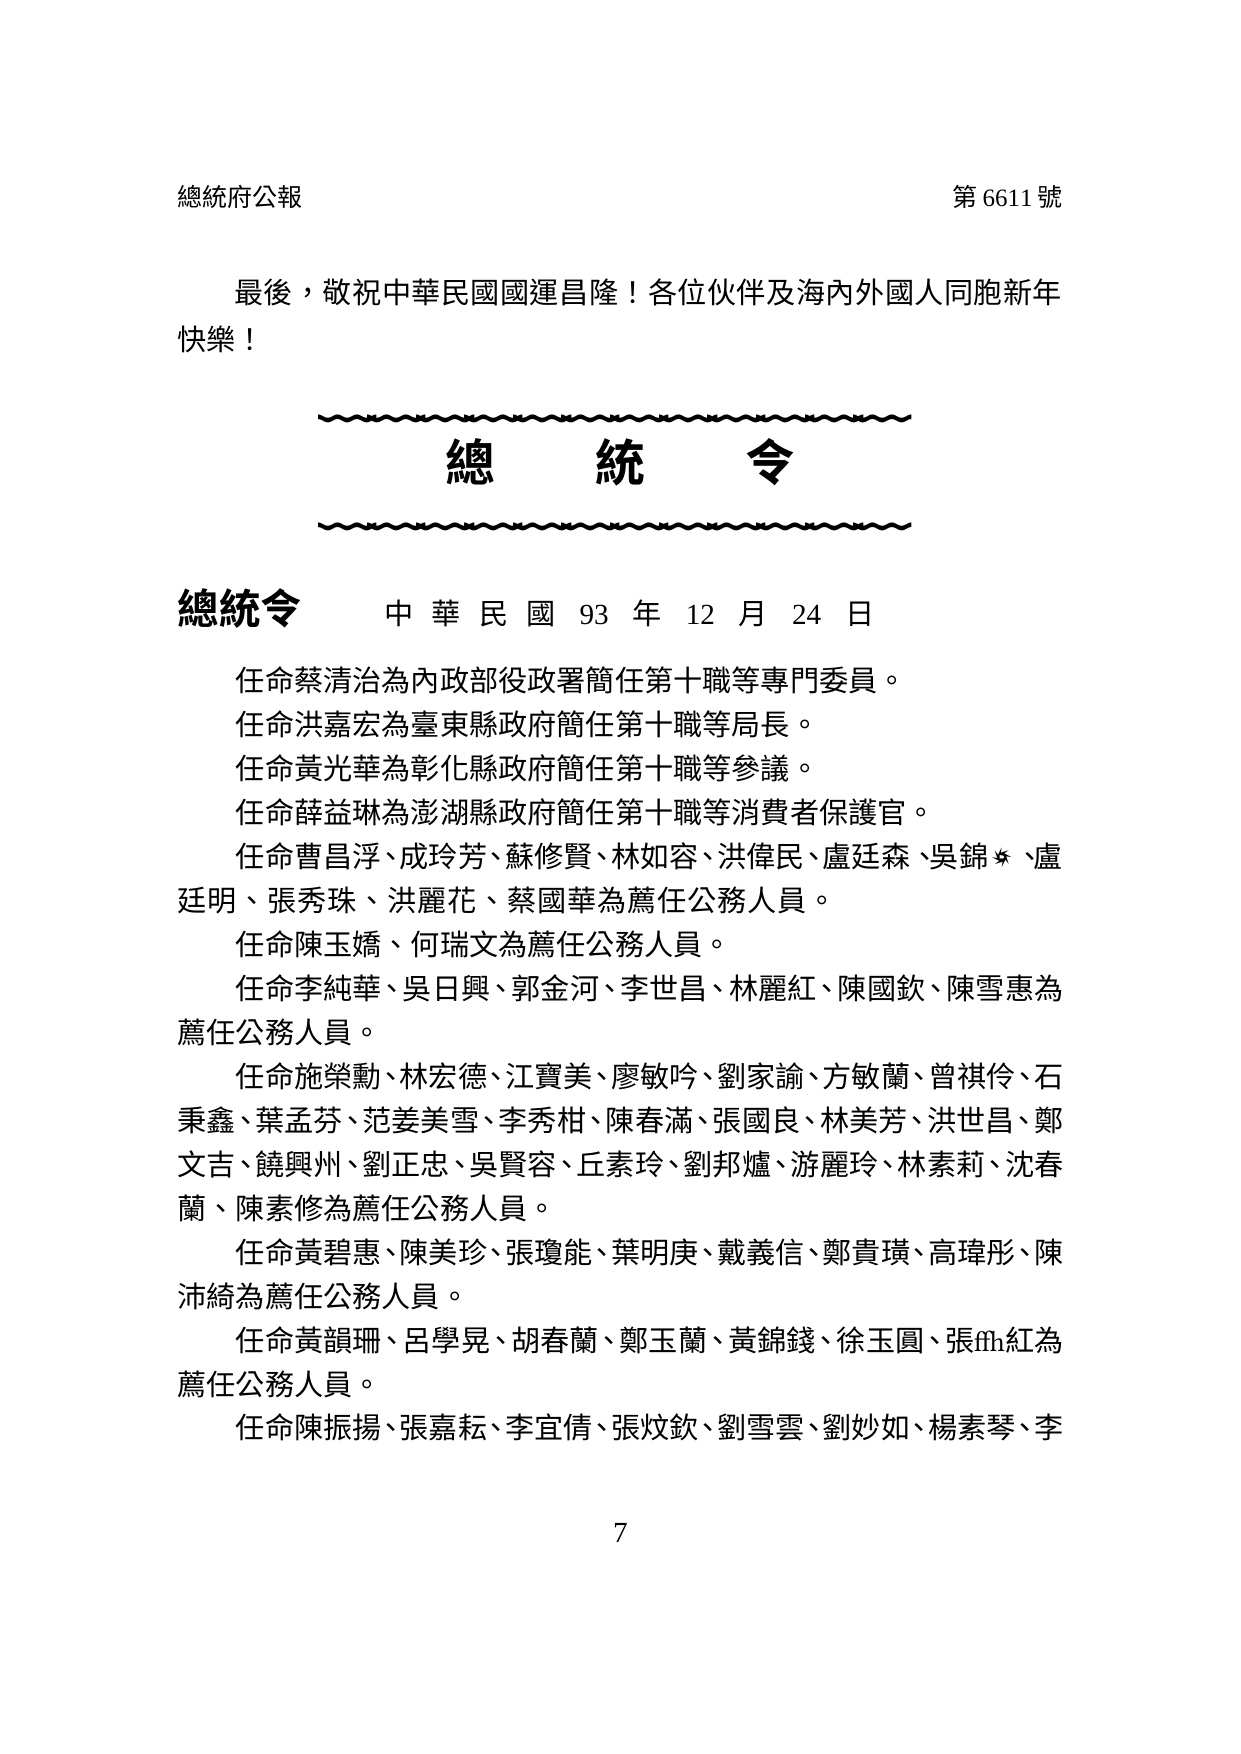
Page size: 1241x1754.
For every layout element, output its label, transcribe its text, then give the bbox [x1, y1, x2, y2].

text ﹏﹏﹏﹏﹏﹏﹏﹏﹏﹏﹏﹏ [177, 505, 1063, 530]
text 任命陳玉嬌、何瑞文為薦任公務人員。 [177, 920, 1063, 964]
text 任命李純華、吳日興、郭金河、李世昌、林麗紅、陳國欽、陳雪惠為薦任公務人員。 [177, 964, 1063, 1052]
text 最後，敬祝中華民國國運昌隆！各位伙伴及海內外國人同胞新年快樂！ [177, 266, 1063, 359]
text 任命蔡清治為內政部役政署簡任第十職等專門委員。 [177, 657, 1063, 701]
text 任命黃碧惠、陳美珍、張瓊能、葉明庚、戴義信、鄭貴璜、高瑋彤、陳沛綺為薦任公務人員。 [177, 1228, 1063, 1316]
text ﹏﹏﹏﹏﹏﹏﹏﹏﹏﹏﹏﹏ [177, 397, 1063, 422]
text 任命曹昌浮、成玲芳、蘇修賢、林如容、洪偉民、盧廷森、吳錦、盧廷明、張秀珠、洪麗花、蔡國華為薦任公務人員。 [177, 832, 1063, 920]
text 任命陳振揚、張嘉耘、李宜倩、張炆欽、劉雪雲、劉妙如、楊素琴、李 [177, 1404, 1063, 1448]
text 任命洪嘉宏為臺東縣政府簡任第十職等局長。 [177, 701, 1063, 744]
text 任命黃韻珊、呂學晃、胡春蘭、鄭玉蘭、黃錦錢、徐玉圓、張紅為薦任公務人員。 [177, 1316, 1063, 1404]
table_header 中華民國93年12月24日 [381, 568, 877, 657]
text 任命薛益琳為澎湖縣政府簡任第十職等消費者保護官。 [177, 788, 1063, 832]
text 任命黃光華為彰化縣政府簡任第十職等參議。 [177, 744, 1063, 788]
text 總 統 令 [177, 434, 1063, 493]
table_header 總統令 [174, 568, 381, 657]
text 任命施榮勳、林宏德、江寶美、廖敏吟、劉家諭、方敏蘭、曾祺伶、石秉鑫、葉孟芬、范姜美雪、李秀柑、陳春滿、張國良、林美芳、洪世昌、鄭文吉、饒興州、劉正忠、吳賢容、丘素玲、劉邦爐、游麗玲、林素莉、沈春蘭、陳素修為薦任公務人員。 [177, 1052, 1063, 1228]
